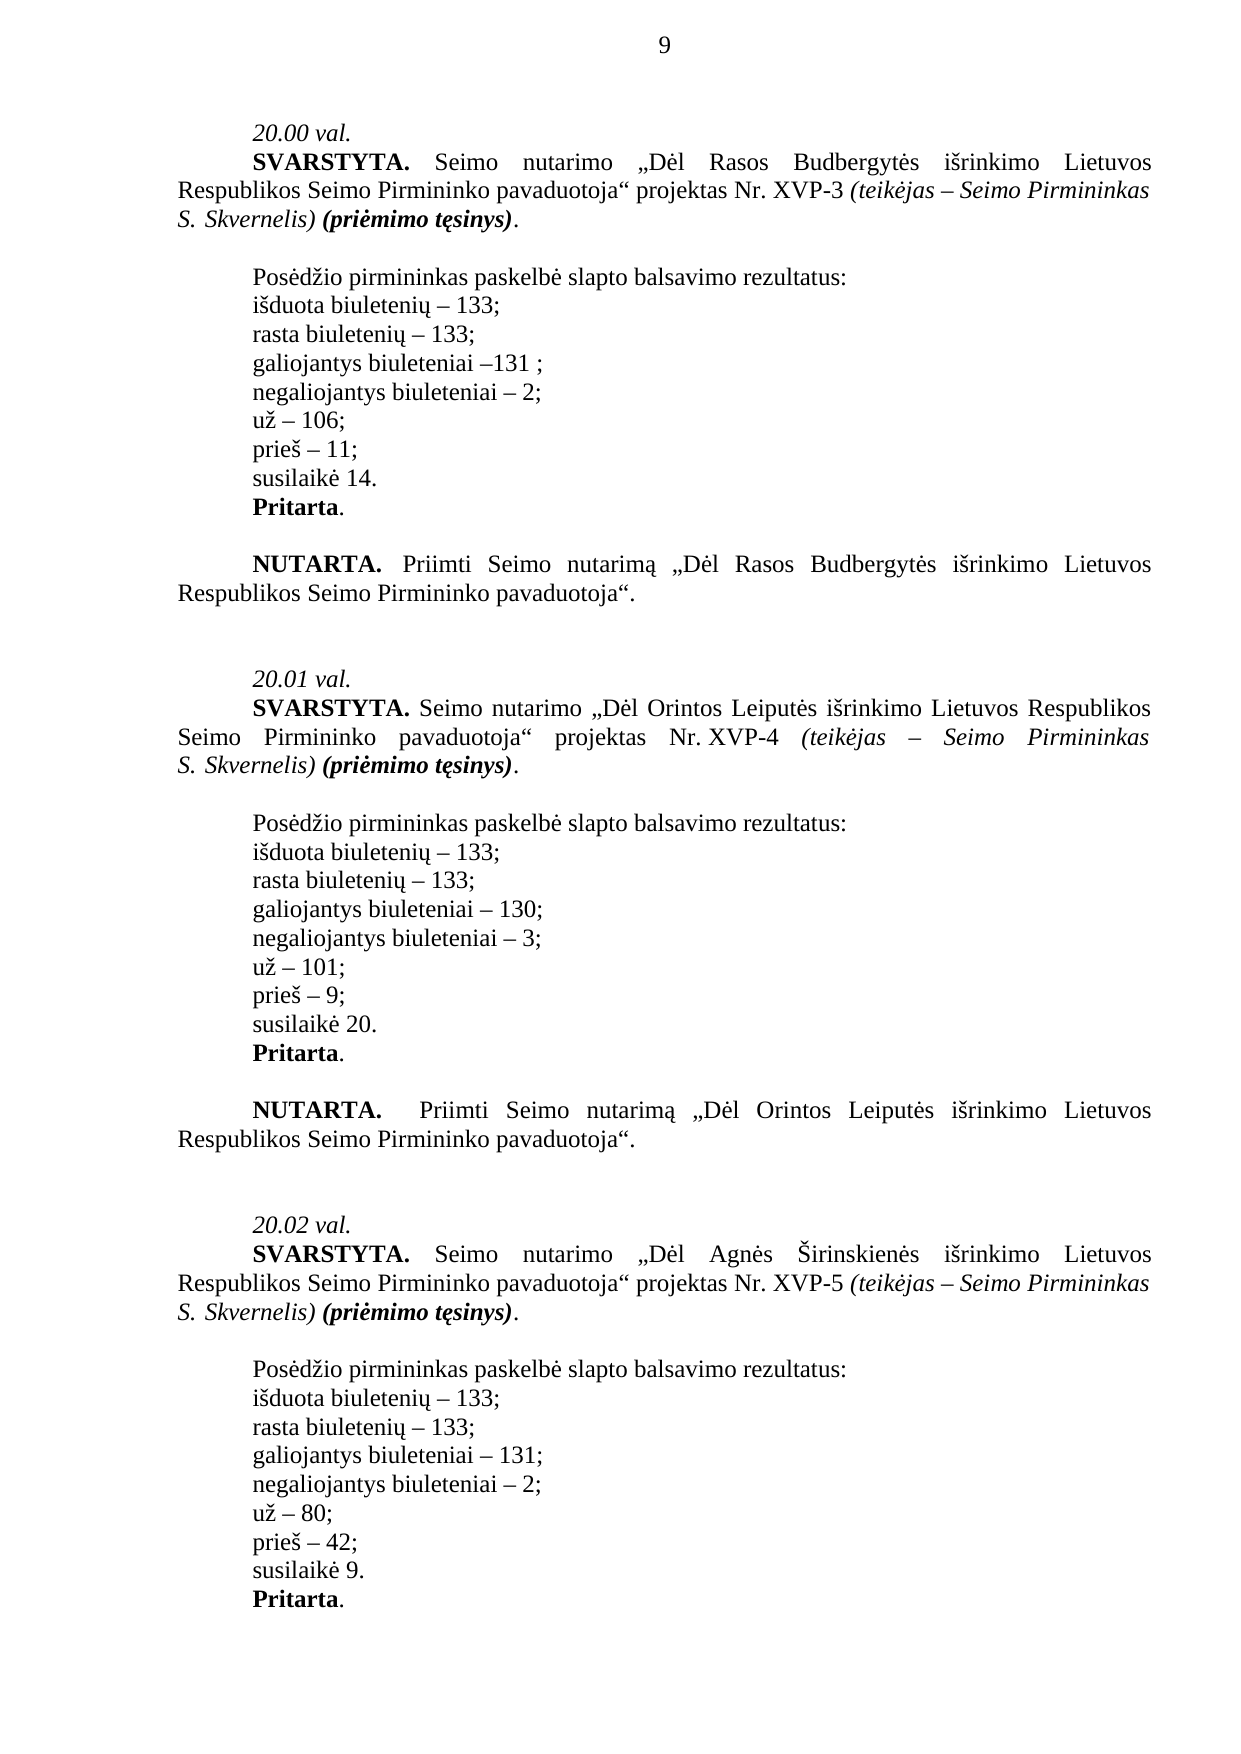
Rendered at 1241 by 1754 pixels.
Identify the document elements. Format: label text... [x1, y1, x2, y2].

text Pritarta. [177, 492, 1152, 521]
text rasta biuletenių – 133; [177, 319, 1152, 348]
text rasta biuletenių – 133; [177, 866, 1152, 894]
text Pritarta. [177, 1038, 1152, 1067]
text galiojantys biuleteniai –131 ; [177, 348, 1152, 377]
text NUTARTA. Priimti Seimo nutarimą „Dėl Rasos Budbergytės išrinkimo Lietuvos Respublikos Seimo Pirmininko pavaduotoja“. [177, 549, 1152, 607]
text už – 101; [177, 952, 1152, 981]
text už – 80; [177, 1498, 1152, 1527]
text susilaikė 9. [252, 1556, 1152, 1584]
text NUTARTA. Priimti Seimo nutarimą „Dėl Orintos Leiputės išrinkimo Lietuvos Respublikos Seimo Pirmininko pavaduotoja“. [177, 1096, 1152, 1153]
text negaliojantys biuleteniai – 3; [177, 923, 1152, 952]
text prieš – 9; [252, 981, 1152, 1009]
text Posėdžio pirmininkas paskelbė slapto balsavimo rezultatus: [177, 808, 1152, 837]
text SVARSTYTA. Seimo nutarimo „Dėl Rasos Budbergytės išrinkimo Lietuvos Respublikos Seimo Pirmininko pavaduotoja“ projektas Nr. XVP-3 (teikėjas – Seimo Pirmininkas S. Skvernelis) (priėmimo tęsinys). [177, 147, 1152, 233]
text išduota biuletenių – 133; [177, 1383, 1152, 1412]
text negaliojantys biuleteniai – 2; [177, 1469, 1152, 1498]
text prieš – 42; [252, 1527, 1152, 1556]
text susilaikė 14. [252, 463, 1152, 492]
text SVARSTYTA. Seimo nutarimo „Dėl Orintos Leiputės išrinkimo Lietuvos Respublikos Seimo Pirmininko pavaduotoja“ projektas Nr. XVP-4 (teikėjas – Seimo Pirmininkas S. Skvernelis) (priėmimo tęsinys). [177, 693, 1152, 779]
text galiojantys biuleteniai – 130; [177, 894, 1152, 923]
text 20.01 val. [177, 664, 1152, 693]
text Posėdžio pirmininkas paskelbė slapto balsavimo rezultatus: [177, 262, 1152, 291]
text išduota biuletenių – 133; [177, 837, 1152, 866]
text negaliojantys biuleteniai – 2; [177, 377, 1152, 406]
text susilaikė 20. [252, 1009, 1152, 1038]
text 20.02 val. [177, 1211, 1152, 1239]
text išduota biuletenių – 133; [177, 291, 1152, 319]
text Posėdžio pirmininkas paskelbė slapto balsavimo rezultatus: [177, 1354, 1152, 1383]
text SVARSTYTA. Seimo nutarimo „Dėl Agnės Širinskienės išrinkimo Lietuvos Respublikos Seimo Pirmininko pavaduotoja“ projektas Nr. XVP-5 (teikėjas – Seimo Pirmininkas S. Skvernelis) (priėmimo tęsinys). [177, 1239, 1152, 1326]
text Pritarta. [177, 1584, 1152, 1613]
text prieš – 11; [252, 434, 1152, 463]
text už – 106; [177, 406, 1152, 434]
text galiojantys biuleteniai – 131; [177, 1441, 1152, 1469]
text rasta biuletenių – 133; [177, 1412, 1152, 1441]
text 20.00 val. [177, 118, 1152, 147]
